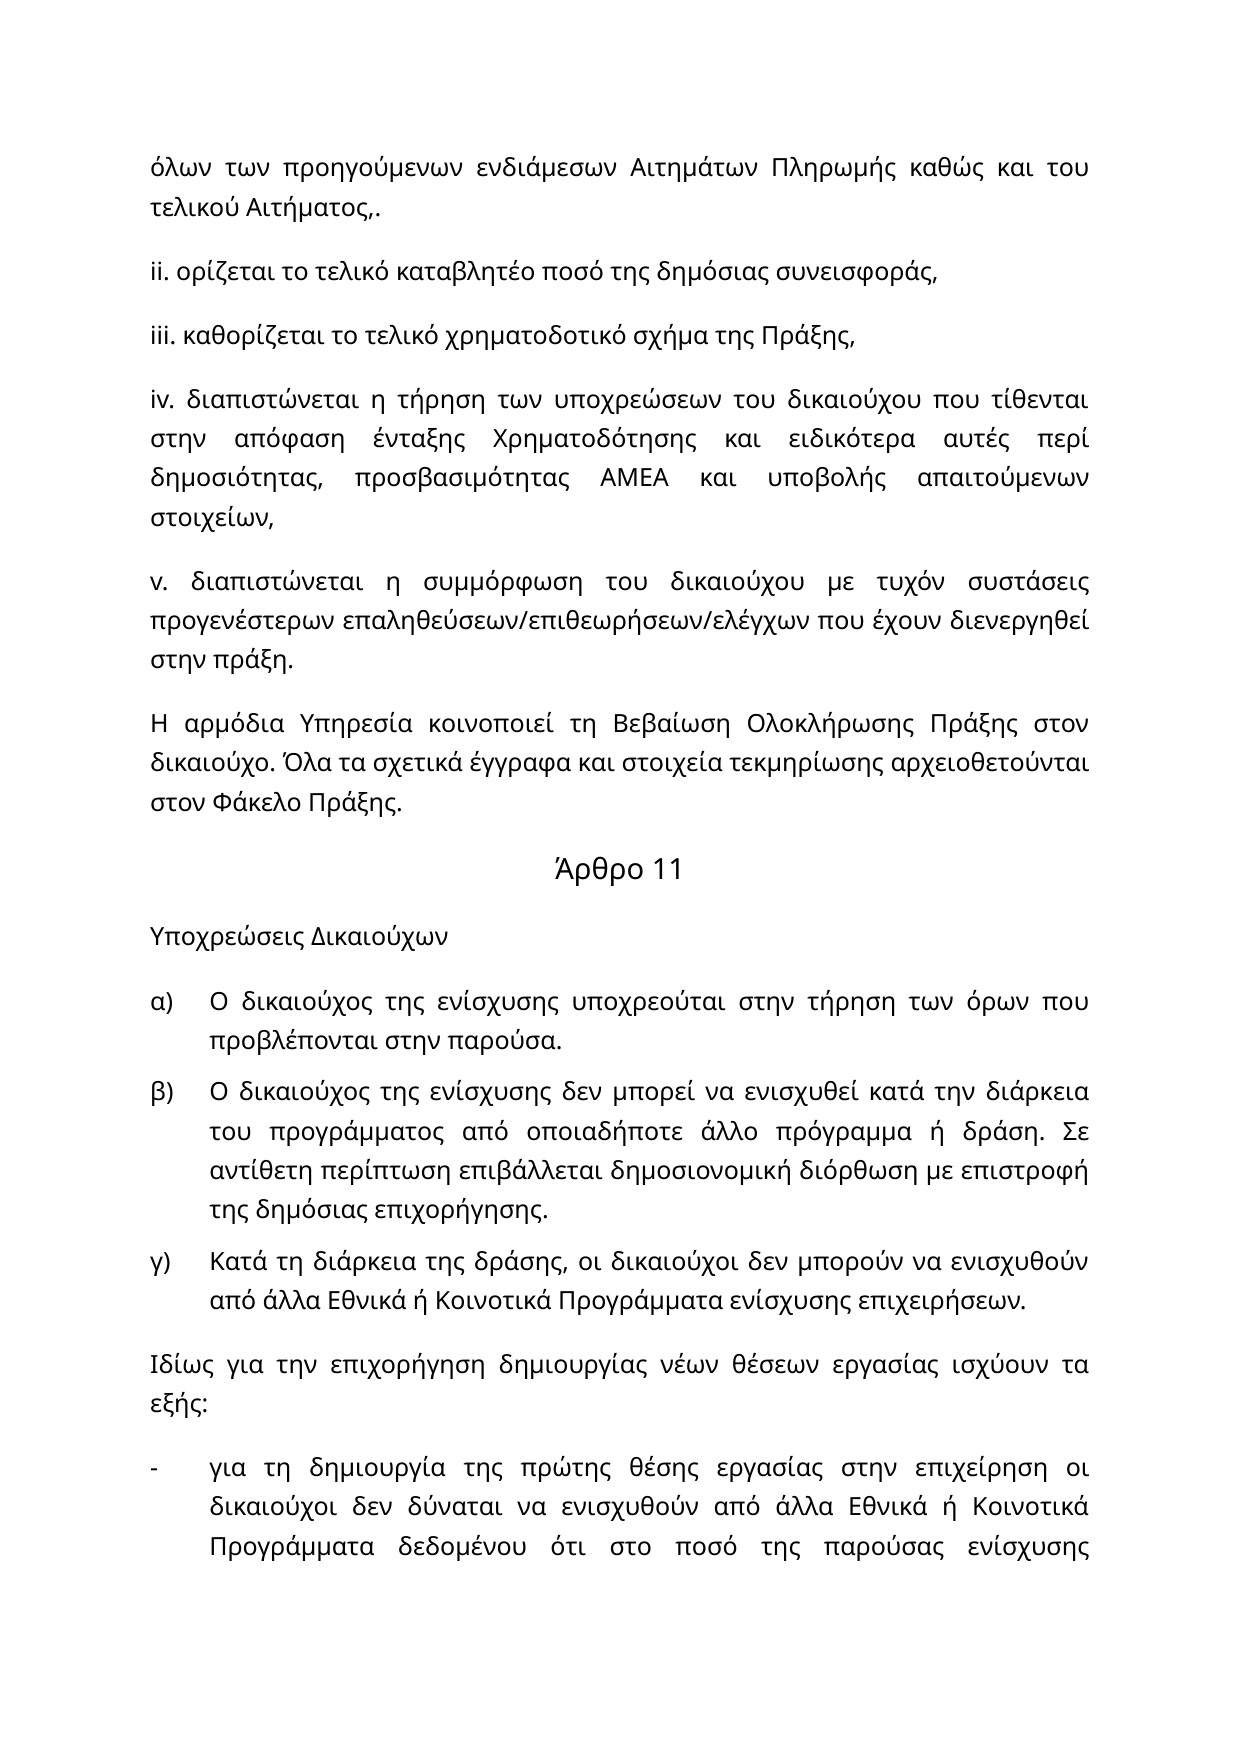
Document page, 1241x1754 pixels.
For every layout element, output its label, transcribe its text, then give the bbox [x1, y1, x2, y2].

list α) Ο δικαιούχος της ενίσχυσης υποχρεούται στην τήρηση των όρων που προβλέπονται στην παρούσα. [150, 983, 1090, 1056]
list β) Ο δικαιούχος της ενίσχυσης δεν μπορεί να ενισχυθεί κατά την διάρκεια του προγράμματος από οποιαδήποτε άλλο πρόγραμμα ή δράση. Σε αντίθετη περίπτωση επιβάλλεται δημοσιονομική διόρθωση με επιστροφή της δημόσιας επιχορήγησης. [150, 1074, 1090, 1226]
list γ) Κατά τη διάρκεια της δράσης, οι δικαιούχοι δεν μπορούν να ενισχυθούν από άλλα Εθνικά ή Κοινοτικά Προγράμματα ενίσχυσης επιχειρήσεων. [150, 1243, 1090, 1316]
text Υποχρεώσεις Δικαιούχων [150, 919, 1090, 953]
text iv. διαπιστώνεται η τήρηση των υποχρεώσεων του δικαιούχου που τίθενται στην απόφαση ένταξης Χρηματοδότησης και ειδικότερα αυτές περί δημοσιότητας, προσβασιμότητας ΑΜΕΑ και υποβολής απαιτούμενων στοιχείων, [150, 382, 1090, 533]
text Η αρμόδια Υπηρεσία κοινοποιεί τη Βεβαίωση Ολοκλήρωσης Πράξης στον δικαιούχο. Όλα τα σχετικά έγγραφα και στοιχεία τεκμηρίωσης αρχειοθετούνται στον Φάκελο Πράξης. [150, 706, 1090, 818]
text v. διαπιστώνεται η συμμόρφωση του δικαιούχου με τυχόν συστάσεις προγενέστερων επαληθεύσεων/επιθεωρήσεων/ελέγχων που έχουν διενεργηθεί στην πράξη. [150, 563, 1090, 676]
text Ιδίως για την επιχορήγηση δημιουργίας νέων θέσεων εργασίας ισχύουν τα εξής: [150, 1346, 1090, 1420]
text ii. ορίζεται το τελικό καταβλητέο ποσό της δημόσιας συνεισφοράς, [150, 253, 1090, 287]
text όλων των προηγούμενων ενδιάμεσων Αιτημάτων Πληρωμής καθώς και του τελικού Αιτήματος,. [150, 150, 1090, 223]
list - για τη δημιουργία της πρώτης θέσης εργασίας στην επιχείρηση οι δικαιούχοι δεν δύναται να ενισχυθούν από άλλα Εθνικά ή Κοινοτικά Προγράμματα δεδομένου ότι στο ποσό της παρούσας ενίσχυσης [150, 1450, 1090, 1562]
text iii. καθορίζεται το τελικό χρηματοδοτικό σχήμα της Πράξης, [150, 317, 1090, 352]
subtitle Άρθρο 11 [150, 848, 1090, 888]
